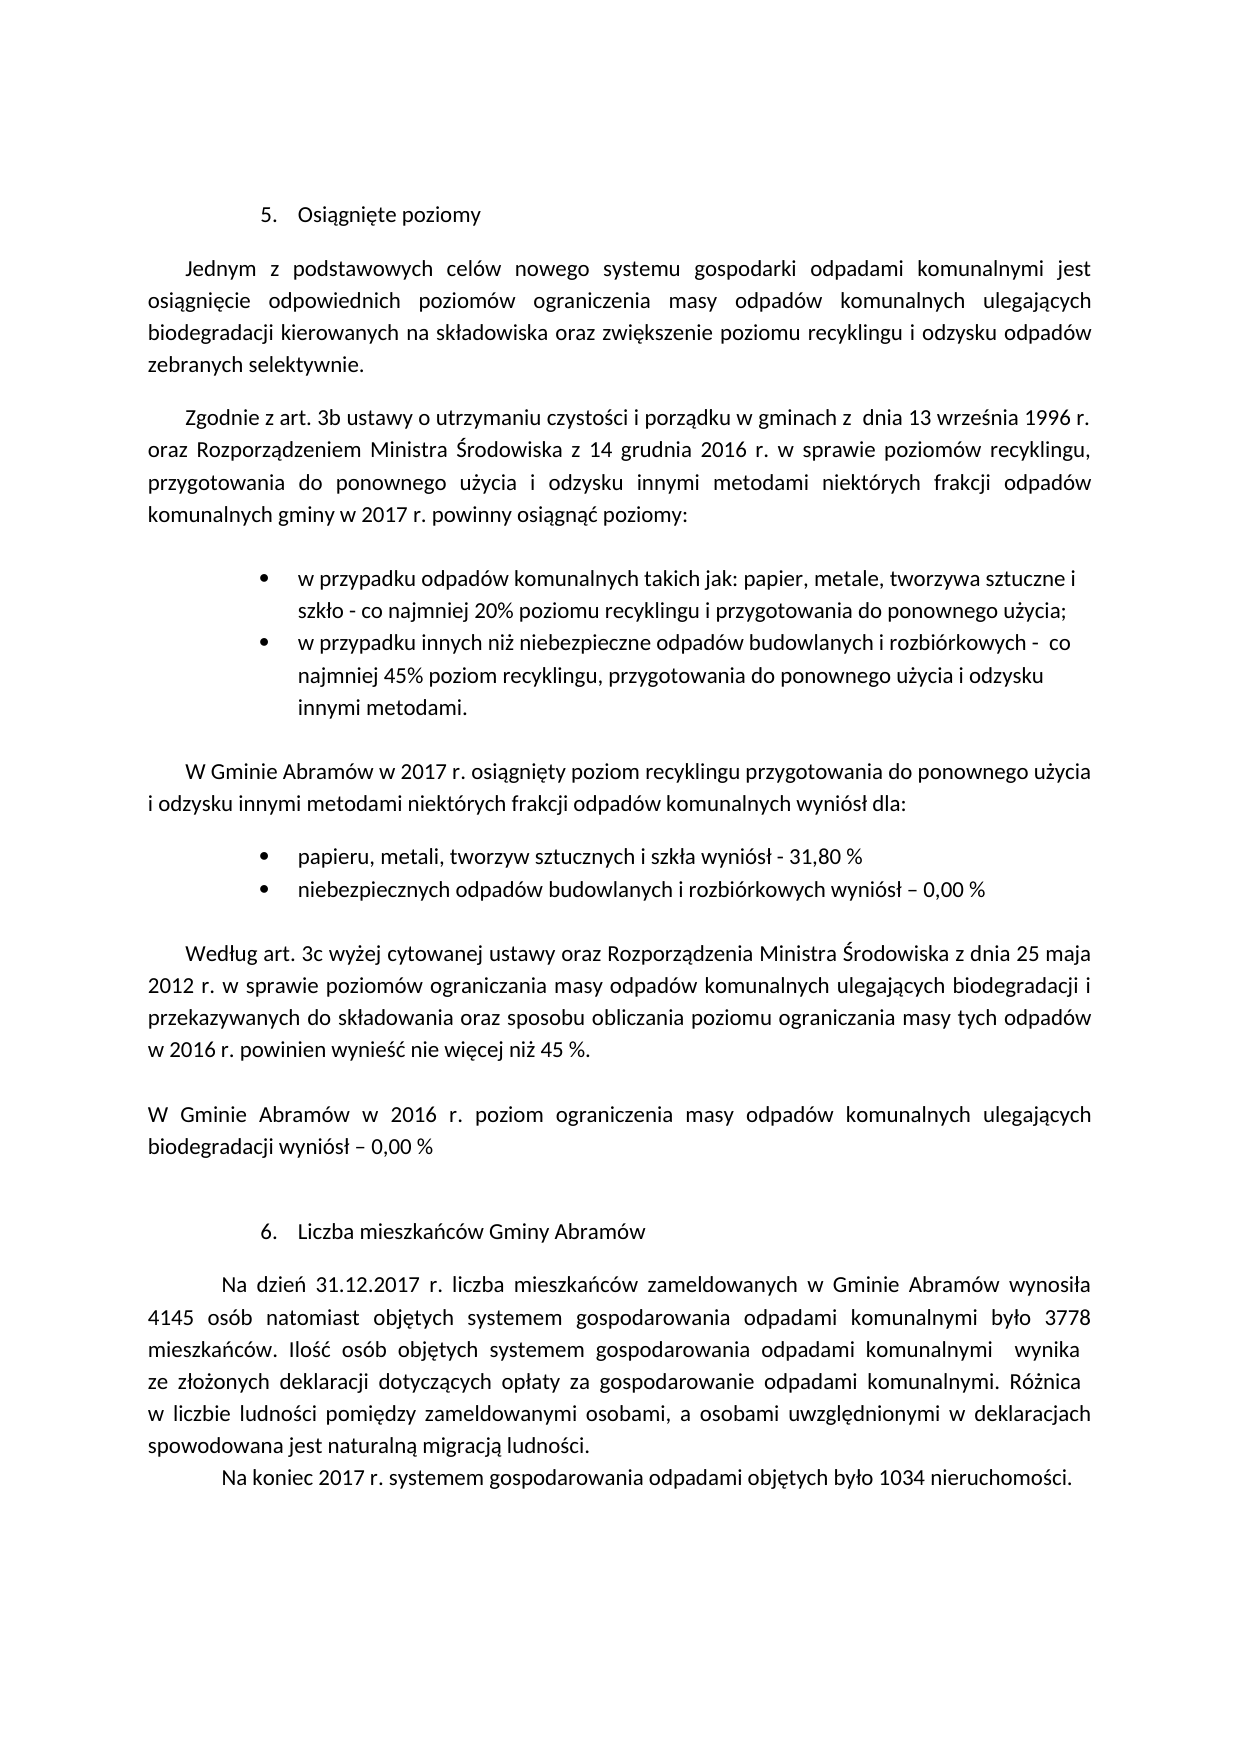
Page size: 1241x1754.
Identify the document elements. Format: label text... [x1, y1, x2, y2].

text Jednym z podstawowych celów nowego systemu gospodarki odpadami komunalnymi jest osiągnięcie odpowiednich poziomów ograniczenia masy odpadów komunalnych ulegających biodegradacji kierowanych na składowiska oraz zwiększenie poziomu recyklingu i odzysku odpadów zebranych selektywnie. [148, 254, 1093, 378]
list Liczba mieszkańców Gminy Abramów [260, 1217, 1093, 1245]
list Osiągnięte poziomy [260, 201, 1093, 229]
text Na koniec 2017 r. systemem gospodarowania odpadami objętych było 1034 nieruchomości. [148, 1463, 1093, 1492]
text Według art. 3c wyżej cytowanej ustawy oraz Rozporządzenia Ministra Środowiska z dnia 25 maja 2012 r. w sprawie poziomów ograniczania masy odpadów komunalnych ulegających biodegradacji i przekazywanych do składowania oraz sposobu obliczania poziomu ograniczania masy tych odpadów w 2016 r. powinien wynieść nie więcej niż 45 %. [148, 939, 1093, 1064]
text W Gminie Abramów w 2017 r. osiągnięty poziom recyklingu przygotowania do ponownego użycia i odzysku innymi metodami niektórych frakcji odpadów komunalnych wyniósł dla: [148, 757, 1093, 817]
list w przypadku innych niż niebezpieczne odpadów budowlanych i rozbiórkowych - co najmniej 45% poziom recyklingu, przygotowania do ponownego użycia i odzysku innymi metodami. [260, 628, 1093, 721]
text Zgodnie z art. 3b ustawy o utrzymaniu czystości i porządku w gminach z dnia 13 września 1996 r. oraz Rozporządzeniem Ministra Środowiska z 14 grudnia 2016 r. w sprawie poziomów recyklingu, przygotowania do ponownego użycia i odzysku innymi metodami niektórych frakcji odpadów komunalnych gminy w 2017 r. powinny osiągnąć poziomy: [148, 403, 1093, 528]
list niebezpiecznych odpadów budowlanych i rozbiórkowych wyniósł – 0,00 % [260, 875, 1093, 903]
text Na dzień 31.12.2017 r. liczba mieszkańców zameldowanych w Gminie Abramów wynosiła 4145 osób natomiast objętych systemem gospodarowania odpadami komunalnymi było 3778 mieszkańców. Ilość osób objętych systemem gospodarowania odpadami komunalnymi wynika ze złożonych deklaracji dotyczących opłaty za gospodarowanie odpadami komunalnymi. Różnica w liczbie ludności pomiędzy zameldowanymi osobami, a osobami uwzględnionymi w deklaracjach spowodowana jest naturalną migracją ludności. [148, 1270, 1093, 1459]
list papieru, metali, tworzyw sztucznych i szkła wyniósł - 31,80 % [260, 842, 1093, 871]
text W Gminie Abramów w 2016 r. poziom ograniczenia masy odpadów komunalnych ulegających biodegradacji wyniósł – 0,00 % [148, 1100, 1093, 1160]
list w przypadku odpadów komunalnych takich jak: papier, metale, tworzywa sztuczne i szkło - co najmniej 20% poziomu recyklingu i przygotowania do ponownego użycia; [260, 564, 1093, 624]
